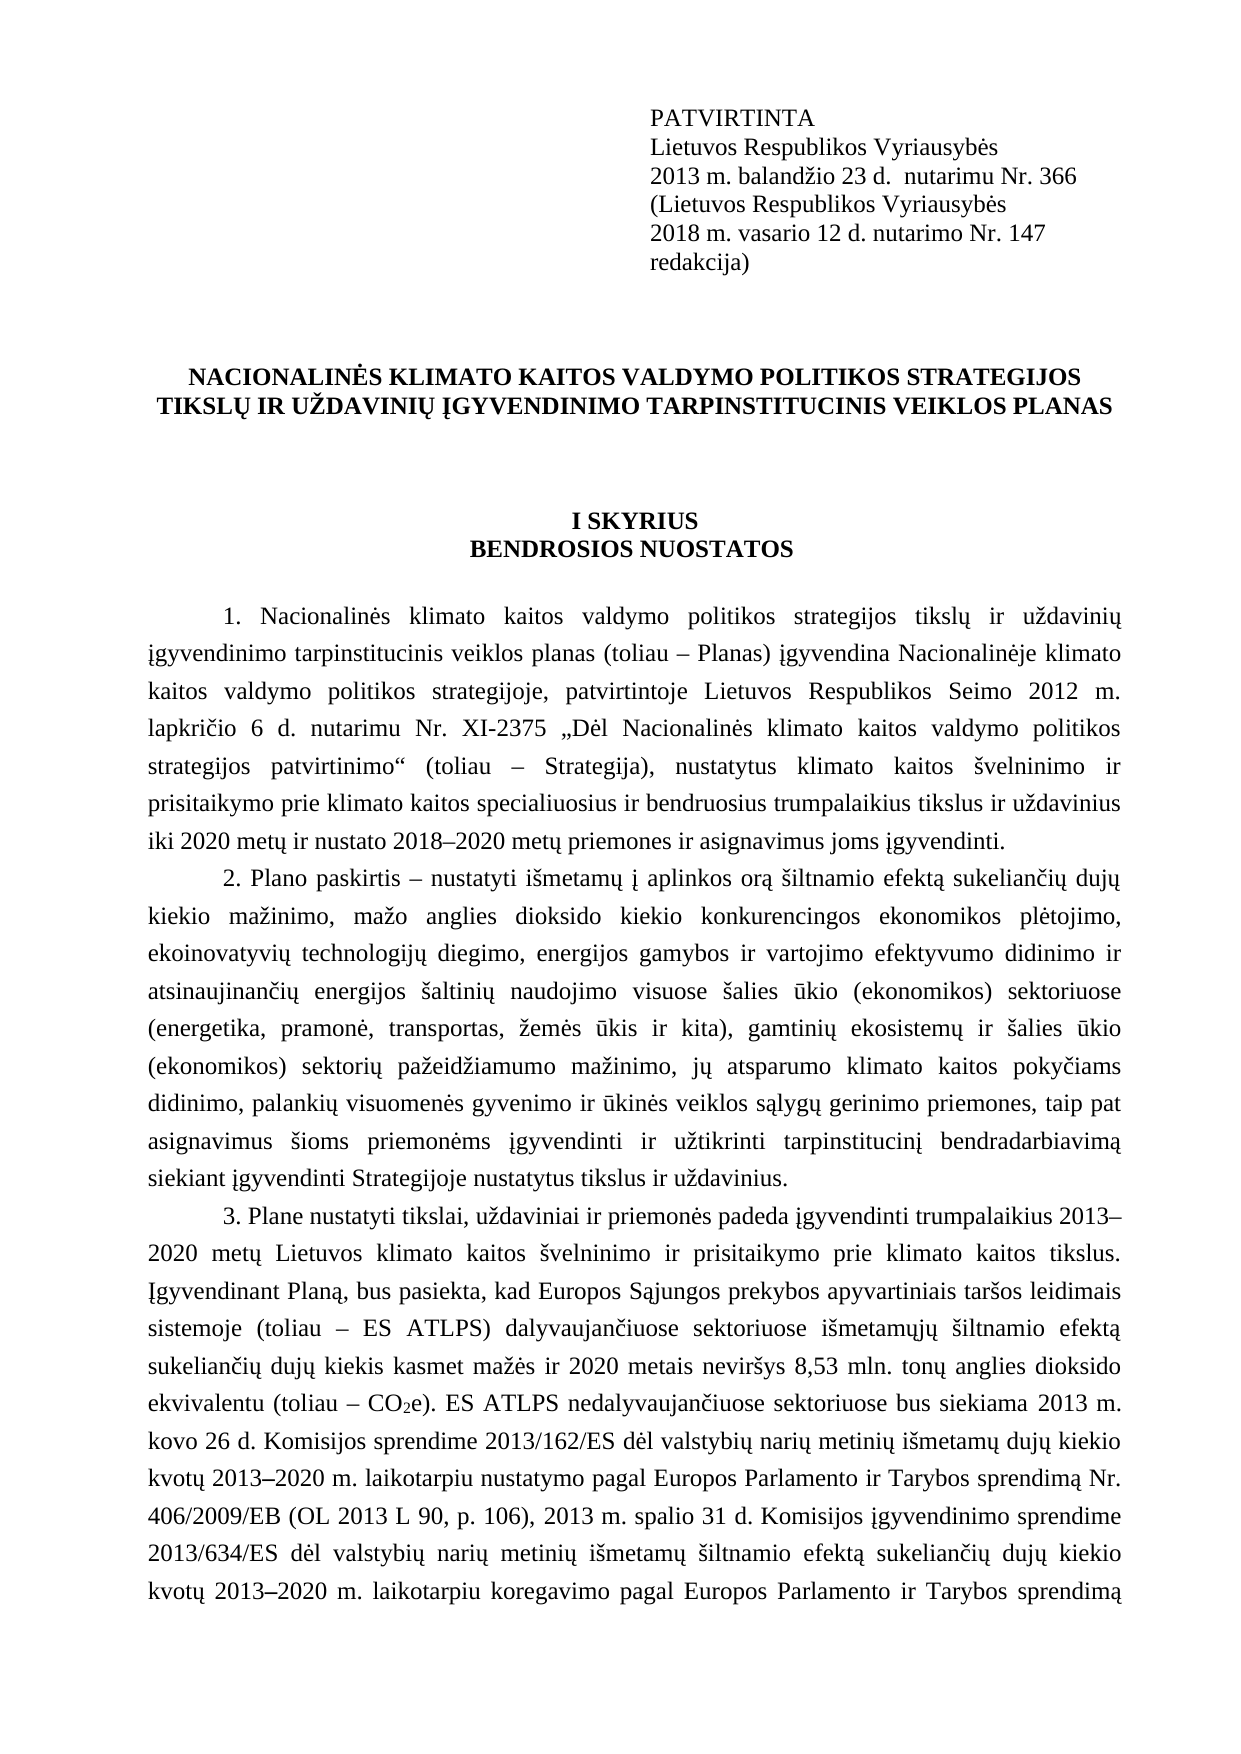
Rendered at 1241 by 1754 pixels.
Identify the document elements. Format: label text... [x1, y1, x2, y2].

text I SKYRIUS [148, 506, 1122, 534]
text PATVIRTINTA Lietuvos Respublikos Vyriausybės 2013 m. balandžio 23 d. nutarimu Nr. 366 (Lietuvos Respublikos Vyriausybės [650, 103, 1122, 218]
text redakcija) [650, 247, 1122, 276]
text BENDROsios nuostatos [148, 534, 1122, 563]
text 2018 m. vasario 12 d. nutarimo Nr. 147 [650, 218, 1122, 247]
text 3. Plane nustatyti tikslai, uždaviniai ir priemonės padeda įgyvendinti trumpalaikius 2013–2020 metų Lietuvos klimato kaitos švelninimo ir prisitaikymo prie klimato kaitos tikslus. Įgyvendinant Planą, bus pasiekta, kad Europos Sąjungos prekybos apyvartiniais taršos leidimais sistemoje (toliau – ES ATLPS) dalyvaujančiuose sektoriuose išmetamųjų šiltnamio efektą sukeliančių dujų kiekis kasmet mažės ir 2020 metais neviršys 8,53 mln. tonų anglies dioksido ekvivalentu (toliau – CO2e). ES ATLPS nedalyvaujančiuose sektoriuose bus siekiama 2013 m. kovo 26 d. Komisijos sprendime 2013/162/ES dėl valstybių narių metinių išmetamų dujų kiekio kvotų 2013–2020 m. laikotarpiu nustatymo pagal Europos Parlamento ir Tarybos sprendimą Nr. 406/2009/EB (OL 2013 L 90, p. 106), 2013 m. spalio 31 d. Komisijos įgyvendinimo sprendime 2013/634/ES dėl valstybių narių metinių išmetamų šiltnamio efektą sukeliančių dujų kiekio kvotų 2013–2020 m. laikotarpiu koregavimo pagal Europos Parlamento ir Tarybos sprendimą [148, 1192, 1122, 1604]
text 1. Nacionalinės klimato kaitos valdymo politikos strategijos tikslų ir uždavinių įgyvendinimo tarpinstitucinis veiklos planas (toliau – Planas) įgyvendina Nacionalinėje klimato kaitos valdymo politikos strategijoje, patvirtintoje Lietuvos Respublikos Seimo 2012 m. lapkričio 6 d. nutarimu Nr. XI-2375 „Dėl Nacionalinės klimato kaitos valdymo politikos strategijos patvirtinimo“ (toliau – Strategija), nustatytus klimato kaitos švelninimo ir prisitaikymo prie klimato kaitos specialiuosius ir bendruosius trumpalaikius tikslus ir uždavinius iki 2020 metų ir nustato 2018–2020 metų priemones ir asignavimus joms įgyvendinti. [148, 592, 1122, 854]
text NACIONALINĖS KLIMATO KAITOS VALDYMO POLITIKOS STRATEGIJOS TIKSLŲ IR UŽDAVINIŲ ĮGYVENDINIMO TARPINSTITUCINIS VEIKLOS PLANAS [148, 362, 1122, 419]
text 2. Plano paskirtis – nustatyti išmetamų į aplinkos orą šiltnamio efektą sukeliančių dujų kiekio mažinimo, mažo anglies dioksido kiekio konkurencingos ekonomikos plėtojimo, ekoinovatyvių technologijų diegimo, energijos gamybos ir vartojimo efektyvumo didinimo ir atsinaujinančių energijos šaltinių naudojimo visuose šalies ūkio (ekonomikos) sektoriuose (energetika, pramonė, transportas, žemės ūkis ir kita), gamtinių ekosistemų ir šalies ūkio (ekonomikos) sektorių pažeidžiamumo mažinimo, jų atsparumo klimato kaitos pokyčiams didinimo, palankių visuomenės gyvenimo ir ūkinės veiklos sąlygų gerinimo priemones, taip pat asignavimus šioms priemonėms įgyvendinti ir užtikrinti tarpinstitucinį bendradarbiavimą siekiant įgyvendinti Strategijoje nustatytus tikslus ir uždavinius. [148, 854, 1122, 1192]
